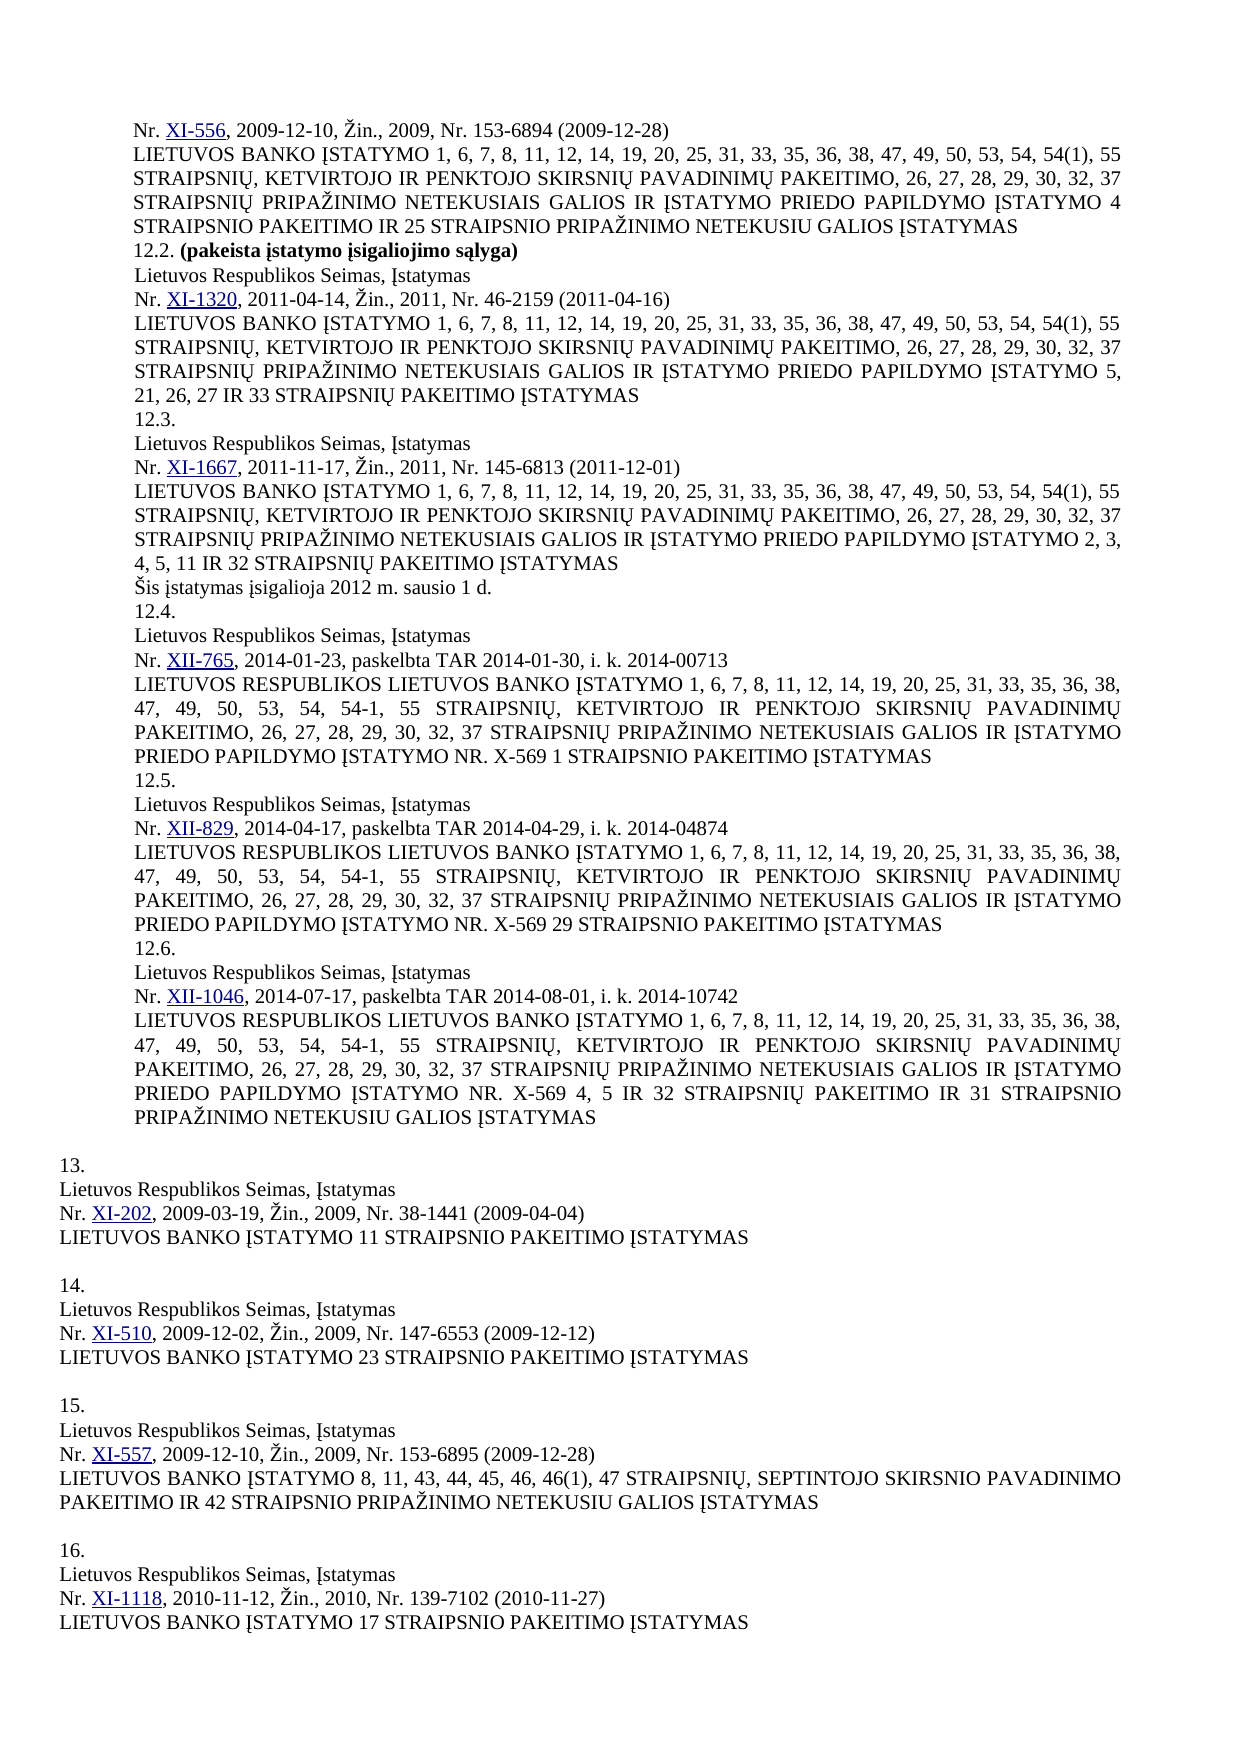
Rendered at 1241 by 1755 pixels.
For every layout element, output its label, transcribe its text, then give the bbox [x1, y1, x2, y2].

text LIETUVOS BANKO ĮSTATYMO 1, 6, 7, 8, 11, 12, 14, 19, 20, 25, 31, 33, 35, 36, 38, 47, 49, 50, 53, 54, 54(1), 55 STRAIPSNIŲ, KETVIRTOJO IR PENKTOJO SKIRSNIŲ PAVADINIMŲ PAKEITIMO, 26, 27, 28, 29, 30, 32, 37 STRAIPSNIŲ PRIPAŽINIMO NETEKUSIAIS GALIOS IR ĮSTATYMO PRIEDO PAPILDYMO ĮSTATYMO 4 STRAIPSNIO PAKEITIMO IR 25 STRAIPSNIO PRIPAŽINIMO NETEKUSIU GALIOS ĮSTATYMAS [133, 142, 1122, 238]
text Nr. XI-1320, 2011-04-14, Žin., 2011, Nr. 46-2159 (2011-04-16) [134, 287, 1122, 311]
text Nr. XI-1118, 2010-11-12, Žin., 2010, Nr. 139-7102 (2010-11-27) [59, 1586, 1122, 1610]
text 16. [59, 1538, 1122, 1562]
text 14. [59, 1273, 1122, 1297]
text LIETUVOS BANKO ĮSTATYMO 1, 6, 7, 8, 11, 12, 14, 19, 20, 25, 31, 33, 35, 36, 38, 47, 49, 50, 53, 54, 54(1), 55 STRAIPSNIŲ, KETVIRTOJO IR PENKTOJO SKIRSNIŲ PAVADINIMŲ PAKEITIMO, 26, 27, 28, 29, 30, 32, 37 STRAIPSNIŲ PRIPAŽINIMO NETEKUSIAIS GALIOS IR ĮSTATYMO PRIEDO PAPILDYMO ĮSTATYMO 2, 3, 4, 5, 11 IR 32 STRAIPSNIŲ PAKEITIMO ĮSTATYMAS [134, 479, 1122, 575]
text Nr. XI-556, 2009-12-10, Žin., 2009, Nr. 153-6894 (2009-12-28) [59, 118, 1122, 142]
text Lietuvos Respublikos Seimas, Įstatymas [59, 623, 1122, 647]
text LIETUVOS BANKO ĮSTATYMO 17 STRAIPSNIO PAKEITIMO ĮSTATYMAS [59, 1610, 1122, 1634]
text 12.3. [59, 407, 1122, 431]
text 12.6. [59, 936, 1122, 960]
text LIETUVOS BANKO ĮSTATYMO 1, 6, 7, 8, 11, 12, 14, 19, 20, 25, 31, 33, 35, 36, 38, 47, 49, 50, 53, 54, 54(1), 55 STRAIPSNIŲ, KETVIRTOJO IR PENKTOJO SKIRSNIŲ PAVADINIMŲ PAKEITIMO, 26, 27, 28, 29, 30, 32, 37 STRAIPSNIŲ PRIPAŽINIMO NETEKUSIAIS GALIOS IR ĮSTATYMO PRIEDO PAPILDYMO ĮSTATYMO 5, 21, 26, 27 IR 33 STRAIPSNIŲ PAKEITIMO ĮSTATYMAS [134, 311, 1122, 407]
text Nr. XI-557, 2009-12-10, Žin., 2009, Nr. 153-6895 (2009-12-28) [59, 1442, 1122, 1466]
text Lietuvos Respublikos Seimas, Įstatymas [59, 792, 1122, 816]
text LIETUVOS BANKO ĮSTATYMO 11 STRAIPSNIO PAKEITIMO ĮSTATYMAS [59, 1225, 1122, 1249]
text Lietuvos Respublikos Seimas, Įstatymas [59, 960, 1122, 984]
text Lietuvos Respublikos Seimas, Įstatymas [134, 262, 1122, 287]
text Nr. XII-765, 2014-01-23, paskelbta TAR 2014-01-30, i. k. 2014-00713 [59, 647, 1122, 672]
text 13. [59, 1153, 1122, 1177]
text LIETUVOS RESPUBLIKOS LIETUVOS BANKO ĮSTATYMO 1, 6, 7, 8, 11, 12, 14, 19, 20, 25, 31, 33, 35, 36, 38, 47, 49, 50, 53, 54, 54-1, 55 STRAIPSNIŲ, KETVIRTOJO IR PENKTOJO SKIRSNIŲ PAVADINIMŲ PAKEITIMO, 26, 27, 28, 29, 30, 32, 37 STRAIPSNIŲ PRIPAŽINIMO NETEKUSIAIS GALIOS IR ĮSTATYMO PRIEDO PAPILDYMO ĮSTATYMO NR. X-569 4, 5 IR 32 STRAIPSNIŲ PAKEITIMO IR 31 STRAIPSNIO PRIPAŽINIMO NETEKUSIU GALIOS ĮSTATYMAS [134, 1008, 1122, 1129]
text Lietuvos Respublikos Seimas, Įstatymas [59, 1417, 1122, 1442]
text Nr. XI-510, 2009-12-02, Žin., 2009, Nr. 147-6553 (2009-12-12) [59, 1321, 1122, 1345]
text 12.5. [59, 768, 1122, 792]
text 12.4. [59, 599, 1122, 623]
text Nr. XI-202, 2009-03-19, Žin., 2009, Nr. 38-1441 (2009-04-04) [59, 1201, 1122, 1225]
text Lietuvos Respublikos Seimas, Įstatymas [59, 1177, 1122, 1201]
text 15. [59, 1393, 1122, 1417]
text 12.2. (pakeista įstatymo įsigaliojimo sąlyga) [133, 238, 1122, 262]
text Nr. XI-1667, 2011-11-17, Žin., 2011, Nr. 145-6813 (2011-12-01) [59, 455, 1122, 479]
text LIETUVOS BANKO ĮSTATYMO 23 STRAIPSNIO PAKEITIMO ĮSTATYMAS [59, 1345, 1122, 1369]
text Lietuvos Respublikos Seimas, Įstatymas [59, 1562, 1122, 1586]
text Nr. XII-829, 2014-04-17, paskelbta TAR 2014-04-29, i. k. 2014-04874 [59, 816, 1122, 840]
text LIETUVOS BANKO ĮSTATYMO 8, 11, 43, 44, 45, 46, 46(1), 47 STRAIPSNIŲ, SEPTINTOJO SKIRSNIO PAVADINIMO PAKEITIMO IR 42 STRAIPSNIO PRIPAŽINIMO NETEKUSIU GALIOS ĮSTATYMAS [59, 1466, 1122, 1514]
text Šis įstatymas įsigalioja 2012 m. sausio 1 d. [59, 575, 1122, 599]
text LIETUVOS RESPUBLIKOS LIETUVOS BANKO ĮSTATYMO 1, 6, 7, 8, 11, 12, 14, 19, 20, 25, 31, 33, 35, 36, 38, 47, 49, 50, 53, 54, 54-1, 55 STRAIPSNIŲ, KETVIRTOJO IR PENKTOJO SKIRSNIŲ PAVADINIMŲ PAKEITIMO, 26, 27, 28, 29, 30, 32, 37 STRAIPSNIŲ PRIPAŽINIMO NETEKUSIAIS GALIOS IR ĮSTATYMO PRIEDO PAPILDYMO ĮSTATYMO NR. X-569 1 STRAIPSNIO PAKEITIMO ĮSTATYMAS [134, 672, 1122, 768]
text Lietuvos Respublikos Seimas, Įstatymas [59, 431, 1122, 455]
text Lietuvos Respublikos Seimas, Įstatymas [59, 1297, 1122, 1321]
text LIETUVOS RESPUBLIKOS LIETUVOS BANKO ĮSTATYMO 1, 6, 7, 8, 11, 12, 14, 19, 20, 25, 31, 33, 35, 36, 38, 47, 49, 50, 53, 54, 54-1, 55 STRAIPSNIŲ, KETVIRTOJO IR PENKTOJO SKIRSNIŲ PAVADINIMŲ PAKEITIMO, 26, 27, 28, 29, 30, 32, 37 STRAIPSNIŲ PRIPAŽINIMO NETEKUSIAIS GALIOS IR ĮSTATYMO PRIEDO PAPILDYMO ĮSTATYMO NR. X-569 29 STRAIPSNIO PAKEITIMO ĮSTATYMAS [134, 840, 1122, 936]
text Nr. XII-1046, 2014-07-17, paskelbta TAR 2014-08-01, i. k. 2014-10742 [59, 984, 1122, 1008]
